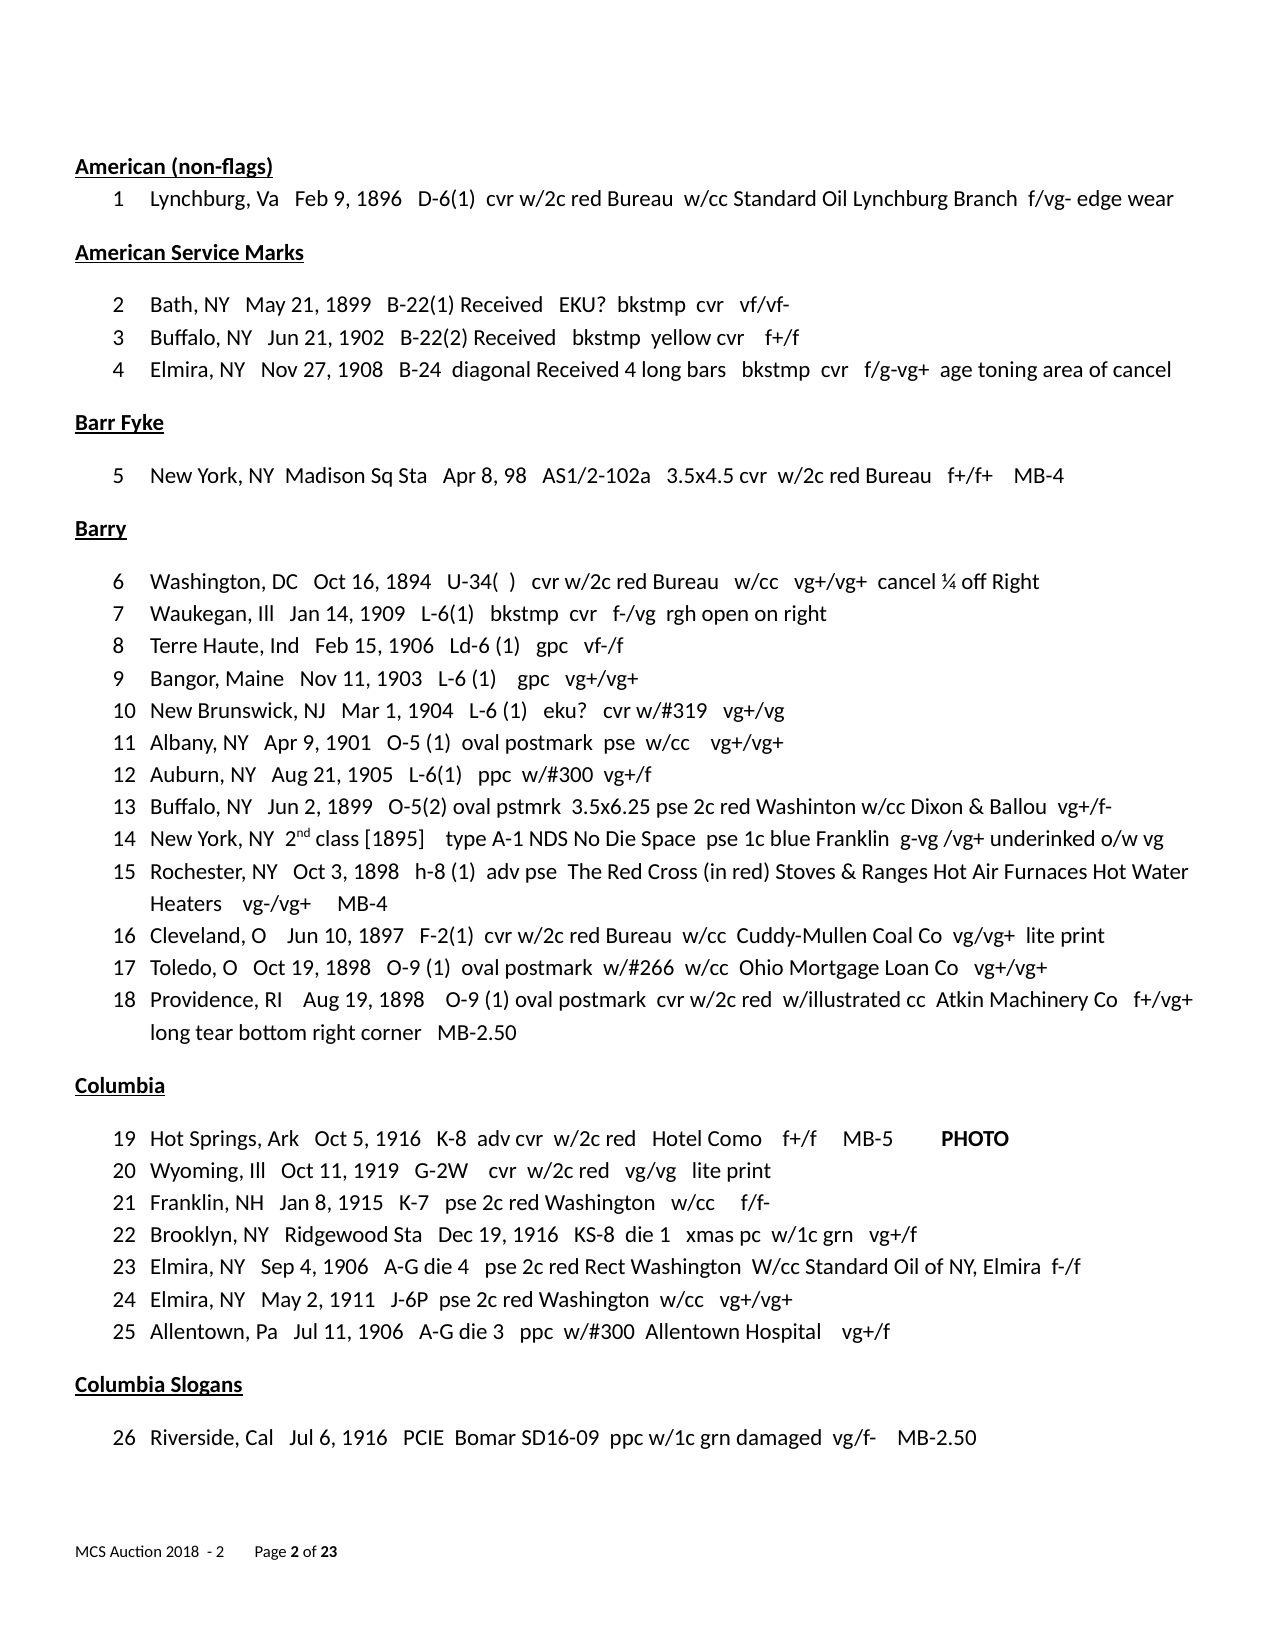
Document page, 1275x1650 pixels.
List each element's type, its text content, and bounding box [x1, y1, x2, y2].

text Barry [75, 514, 1200, 542]
list Riverside, Cal Jul 6, 1916 PCIE Bomar SD16-09 ppc w/1c grn damaged vg/f- MB-2.50 [112, 1423, 1200, 1451]
text Columbia Slogans [75, 1370, 1200, 1398]
list Buffalo, NY Jun 2, 1899 O-5(2) oval pstmrk 3.5x6.25 pse 2c red Washinton w/cc Dixon & Ballou vg+/f- [112, 792, 1200, 820]
list Buffalo, NY Jun 21, 1902 B-22(2) Received bkstmp yellow cvr f+/f [112, 323, 1200, 351]
list Hot Springs, Ark Oct 5, 1916 K-8 adv cvr w/2c red Hotel Como f+/f MB-5 PHOTO [112, 1124, 1200, 1152]
text Barr Fyke [75, 408, 1200, 436]
list Auburn, NY Aug 21, 1905 L-6(1) ppc w/#300 vg+/f [112, 760, 1200, 788]
list Wyoming, Ill Oct 11, 1919 G-2W cvr w/2c red vg/vg lite print [112, 1156, 1200, 1184]
list Washington, DC Oct 16, 1894 U-34( ) cvr w/2c red Bureau w/cc vg+/vg+ cancel ¼ off Right [112, 567, 1200, 595]
list Elmira, NY Sep 4, 1906 A-G die 4 pse 2c red Rect Washington W/cc Standard Oil of NY, Elmira f-/f [112, 1252, 1200, 1281]
list Toledo, O Oct 19, 1898 O-9 (1) oval postmark w/#266 w/cc Ohio Mortgage Loan Co vg+/vg+ [112, 953, 1200, 981]
list Bath, NY May 21, 1899 B-22(1) Received EKU? bkstmp cvr vf/vf- [112, 291, 1200, 319]
list Rochester, NY Oct 3, 1898 h-8 (1) adv pse The Red Cross (in red) Stoves & Ranges Hot Air Furnaces Hot Water Heaters vg-/vg+ MB-4 [112, 857, 1200, 917]
list Cleveland, O Jun 10, 1897 F-2(1) cvr w/2c red Bureau w/cc Cuddy-Mullen Coal Co vg/vg+ lite print [112, 921, 1200, 949]
list Terre Haute, Ind Feb 15, 1906 Ld-6 (1) gpc vf-/f [112, 631, 1200, 659]
list Providence, RI Aug 19, 1898 O-9 (1) oval postmark cvr w/2c red w/illustrated cc Atkin Machinery Co f+/vg+ long tear bottom right corner MB-2.50 [112, 986, 1200, 1046]
list Waukegan, Ill Jan 14, 1909 L-6(1) bkstmp cvr f-/vg rgh open on right [112, 599, 1200, 627]
list Albany, NY Apr 9, 1901 O-5 (1) oval postmark pse w/cc vg+/vg+ [112, 728, 1200, 756]
list Elmira, NY May 2, 1911 J-6P pse 2c red Washington w/cc vg+/vg+ [112, 1285, 1200, 1313]
list Franklin, NH Jan 8, 1915 K-7 pse 2c red Washington w/cc f/f- [112, 1188, 1200, 1216]
list American (non-flags) [75, 152, 1200, 180]
text Columbia [75, 1071, 1200, 1099]
list Elmira, NY Nov 27, 1908 B-24 diagonal Received 4 long bars bkstmp cvr f/g-vg+ age toning area of cancel [112, 355, 1200, 383]
list Allentown, Pa Jul 11, 1906 A-G die 3 ppc w/#300 Allentown Hospital vg+/f [112, 1317, 1200, 1345]
list Brooklyn, NY Ridgewood Sta Dec 19, 1916 KS-8 die 1 xmas pc w/1c grn vg+/f [112, 1220, 1200, 1248]
list New Brunswick, NJ Mar 1, 1904 L-6 (1) eku? cvr w/#319 vg+/vg [112, 696, 1200, 724]
text American Service Marks [75, 238, 1200, 266]
list New York, NY 2nd class [1895] type A-1 NDS No Die Space pse 1c blue Franklin g-vg /vg+ underinked o/w vg [112, 824, 1200, 853]
list Bangor, Maine Nov 11, 1903 L-6 (1) gpc vg+/vg+ [112, 664, 1200, 692]
list New York, NY Madison Sq Sta Apr 8, 98 AS1/2-102a 3.5x4.5 cvr w/2c red Bureau f+/f+ MB-4 [112, 461, 1200, 489]
list Lynchburg, Va Feb 9, 1896 D-6(1) cvr w/2c red Bureau w/cc Standard Oil Lynchburg Branch f/vg- edge wear [112, 184, 1200, 213]
